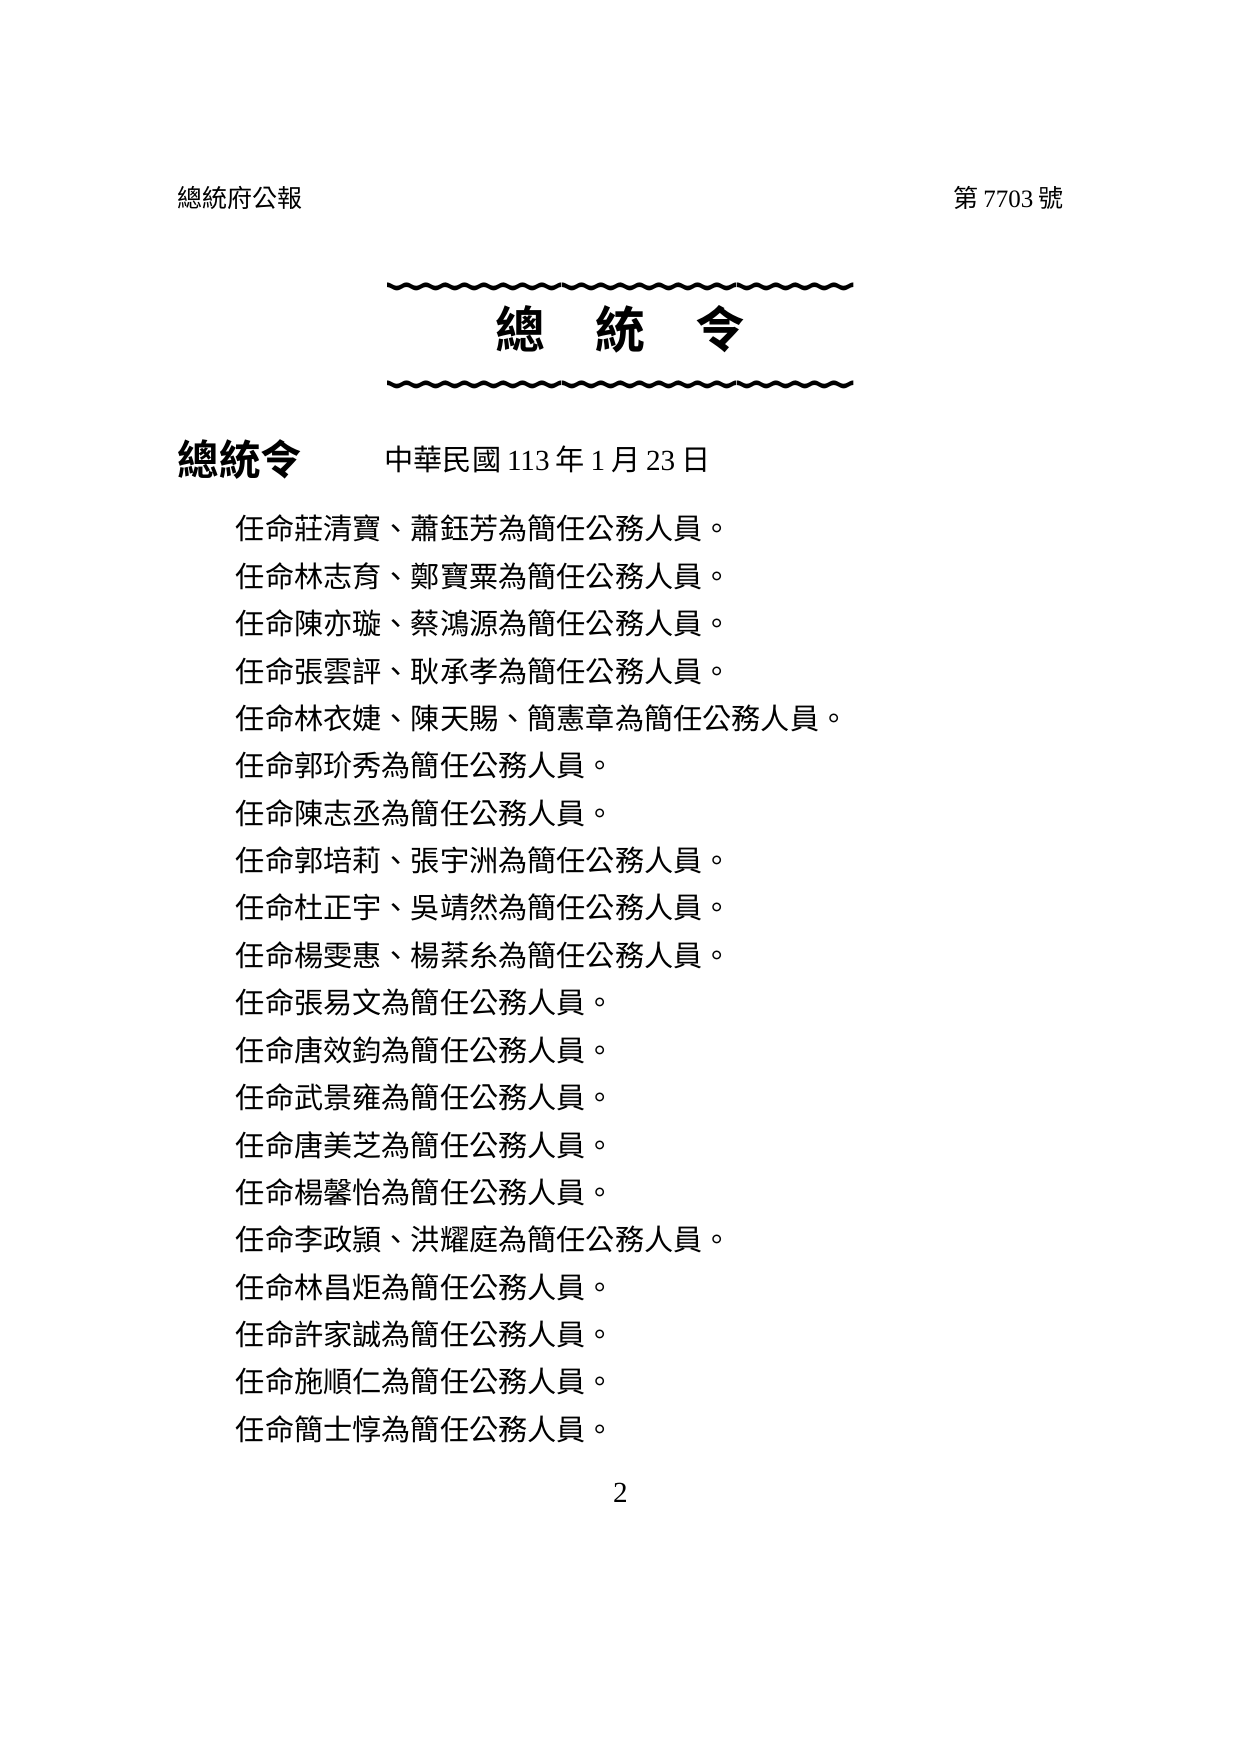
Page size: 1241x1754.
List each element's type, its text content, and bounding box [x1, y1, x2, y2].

text 任命陳志丞為簡任公務人員。 [177, 786, 1063, 834]
text 任命唐效鈞為簡任公務人員。 [177, 1023, 1063, 1071]
text 任命郭玠秀為簡任公務人員。 [177, 739, 1063, 786]
text 任命林衣婕、陳天賜、簡憲章為簡任公務人員。 [177, 691, 1063, 739]
text 任命楊雯惠、楊棻糸為簡任公務人員。 [177, 928, 1063, 976]
text 任命楊馨怡為簡任公務人員。 [177, 1165, 1063, 1213]
text 任命張雲評、耿承孝為簡任公務人員。 [177, 644, 1063, 691]
text 任命陳亦璇、蔡鴻源為簡任公務人員。 [177, 597, 1063, 644]
text 任命林昌炬為簡任公務人員。 [177, 1260, 1063, 1308]
text 任命杜正宇、吳靖然為簡任公務人員。 [177, 881, 1063, 928]
text 任命武景雍為簡任公務人員。 [177, 1071, 1063, 1118]
text 任命簡士惇為簡任公務人員。 [177, 1402, 1063, 1450]
text 任命許家誠為簡任公務人員。 [177, 1308, 1063, 1355]
text 任命施順仁為簡任公務人員。 [177, 1355, 1063, 1402]
text 任命莊清寶、蕭鈺芳為簡任公務人員。 [177, 502, 1063, 549]
table_header 總統令 [174, 413, 381, 502]
text 任命張易文為簡任公務人員。 [177, 976, 1063, 1023]
text 任命林志育、鄭寶粟為簡任公務人員。 [177, 549, 1063, 597]
text 總統令 [177, 291, 1063, 363]
text ﹏﹏﹏﹏﹏﹏﹏﹏ [177, 266, 1063, 291]
table_header 中華民國113年1月23日 [381, 413, 877, 502]
text 任命唐美芝為簡任公務人員。 [177, 1118, 1063, 1165]
text 任命李政頴、洪耀庭為簡任公務人員。 [177, 1213, 1063, 1260]
text ﹏﹏﹏﹏﹏﹏﹏﹏ [177, 363, 1063, 388]
text 任命郭培莉、張宇洲為簡任公務人員。 [177, 834, 1063, 881]
